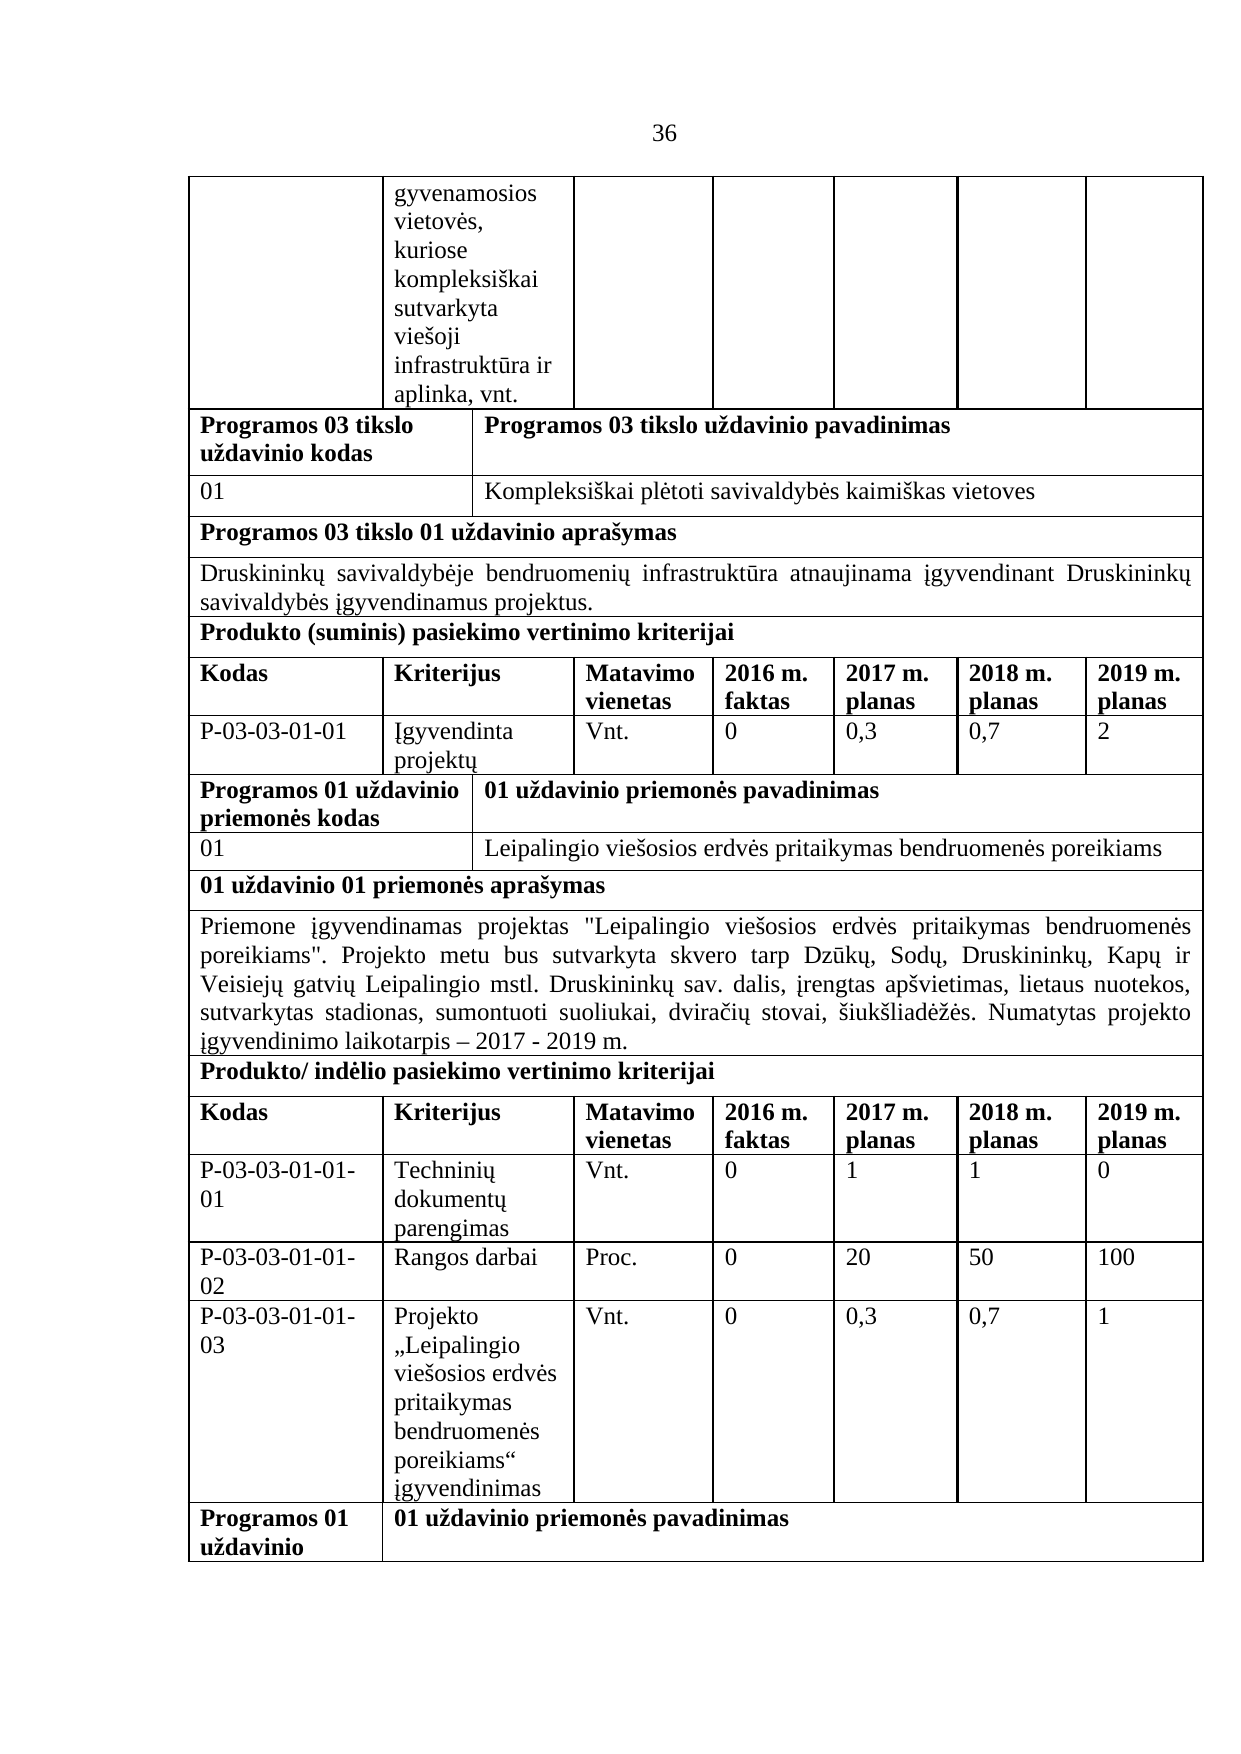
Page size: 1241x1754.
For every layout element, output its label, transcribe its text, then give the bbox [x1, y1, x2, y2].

table_cell 1 [1087, 1301, 1202, 1502]
table_cell 0,3 [835, 1301, 956, 1502]
table_cell 2018 m. planas [959, 1097, 1085, 1154]
table_cell [959, 177, 1085, 408]
table_cell Kodas [190, 1097, 382, 1154]
table_cell Rangos darbai [384, 1243, 573, 1300]
table_cell Techninių dokumentų parengimas [384, 1155, 573, 1241]
table_cell Kompleksiškai plėtoti savivaldybės kaimiškas vietoves [473, 476, 1202, 516]
table_cell 2017 m. planas [835, 658, 956, 715]
table_cell 1 [959, 1155, 1085, 1241]
table_cell 2019 m. planas [1087, 1097, 1202, 1154]
table_cell 0 [714, 1155, 833, 1241]
table_cell 2016 m. faktas [714, 1097, 833, 1154]
table_cell P-03-03-01-01-03 [190, 1301, 382, 1502]
table_cell Produkto (suminis) pasiekimo vertinimo kriterijai [190, 617, 1202, 657]
table_cell Programos 03 tikslo uždavinio kodas [190, 410, 472, 475]
table_cell 0 [714, 1301, 833, 1502]
table_cell 2019 m. planas [1087, 658, 1202, 715]
table_cell [575, 177, 712, 408]
table_cell 100 [1087, 1243, 1202, 1300]
table_cell 0 [714, 716, 833, 774]
table_cell 0,3 [835, 716, 956, 774]
table_cell 01 uždavinio priemonės pavadinimas [473, 775, 1202, 832]
table_cell 01 [190, 476, 472, 516]
table_cell P-03-03-01-01-01 [190, 1155, 382, 1241]
table_cell Leipalingio viešosios erdvės pritaikymas bendruomenės poreikiams [473, 833, 1202, 869]
table_cell 20 [835, 1243, 956, 1300]
table_cell 0,7 [959, 716, 1085, 774]
table_cell 0 [1087, 1155, 1202, 1241]
table_cell Programos 03 tikslo 01 uždavinio aprašymas [190, 517, 1202, 557]
table_cell Proc. [575, 1243, 712, 1300]
table_cell Vnt. [575, 1301, 712, 1502]
table_cell 2018 m. planas [959, 658, 1085, 715]
table_cell 0,7 [959, 1301, 1085, 1502]
table_cell 2016 m. faktas [714, 658, 833, 715]
table_cell Produkto/ indėlio pasiekimo vertinimo kriterijai [190, 1056, 1202, 1096]
table_cell P-03-03-01-01-02 [190, 1243, 382, 1300]
table_cell [190, 177, 382, 408]
table_cell Projekto „Leipalingio viešosios erdvės pritaikymas bendruomenės poreikiams“ įgyvendinimas [384, 1301, 573, 1502]
table_cell Priemone įgyvendinamas projektas "Leipalingio viešosios erdvės pritaikymas bendruomenės poreikiams". Projekto metu bus sutvarkyta skvero tarp Dzūkų, Sodų, Druskininkų, Kapų ir Veisiejų gatvių Leipalingio mstl. Druskininkų sav. dalis, įrengtas apšvietimas, lietaus nuotekos, sutvarkytas stadionas, sumontuoti suoliukai, dviračių stovai, šiukšliadėžės. Numatytas projekto įgyvendinimo laikotarpis – 2017 - 2019 m. [190, 911, 1202, 1055]
table_cell Programos 01 uždavinio [190, 1503, 382, 1561]
table_cell 2 [1087, 716, 1202, 774]
table_cell Programos 03 tikslo uždavinio pavadinimas [473, 410, 1202, 475]
table_cell [714, 177, 833, 408]
table_cell 50 [959, 1243, 1085, 1300]
table_cell P-03-03-01-01 [190, 716, 382, 774]
table_cell [835, 177, 956, 408]
table_cell gyvenamosios vietovės, kuriose kompleksiškai sutvarkyta viešoji infrastruktūra ir aplinka, vnt. [384, 177, 573, 408]
table_cell Vnt. [575, 1155, 712, 1241]
table_cell [1087, 177, 1202, 408]
table_cell Įgyvendinta projektų [384, 716, 573, 774]
table_cell 0 [714, 1243, 833, 1300]
table_cell 01 uždavinio priemonės pavadinimas [383, 1503, 1202, 1561]
table_cell 2017 m. planas [835, 1097, 956, 1154]
table_cell 01 uždavinio 01 priemonės aprašymas [190, 871, 1202, 910]
table_cell Druskininkų savivaldybėje bendruomenių infrastruktūra atnaujinama įgyvendinant Druskininkų savivaldybės įgyvendinamus projektus. [190, 558, 1202, 616]
table_cell 01 [190, 833, 472, 869]
table_cell Matavimo vienetas [575, 658, 712, 715]
table_cell Kriterijus [384, 1097, 573, 1154]
table_cell Kriterijus [384, 658, 573, 715]
table_cell Kodas [190, 658, 382, 715]
table_cell Vnt. [575, 716, 712, 774]
table_cell 1 [835, 1155, 956, 1241]
table_cell Programos 01 uždavinio priemonės kodas [190, 775, 472, 832]
table_cell Matavimo vienetas [575, 1097, 712, 1154]
